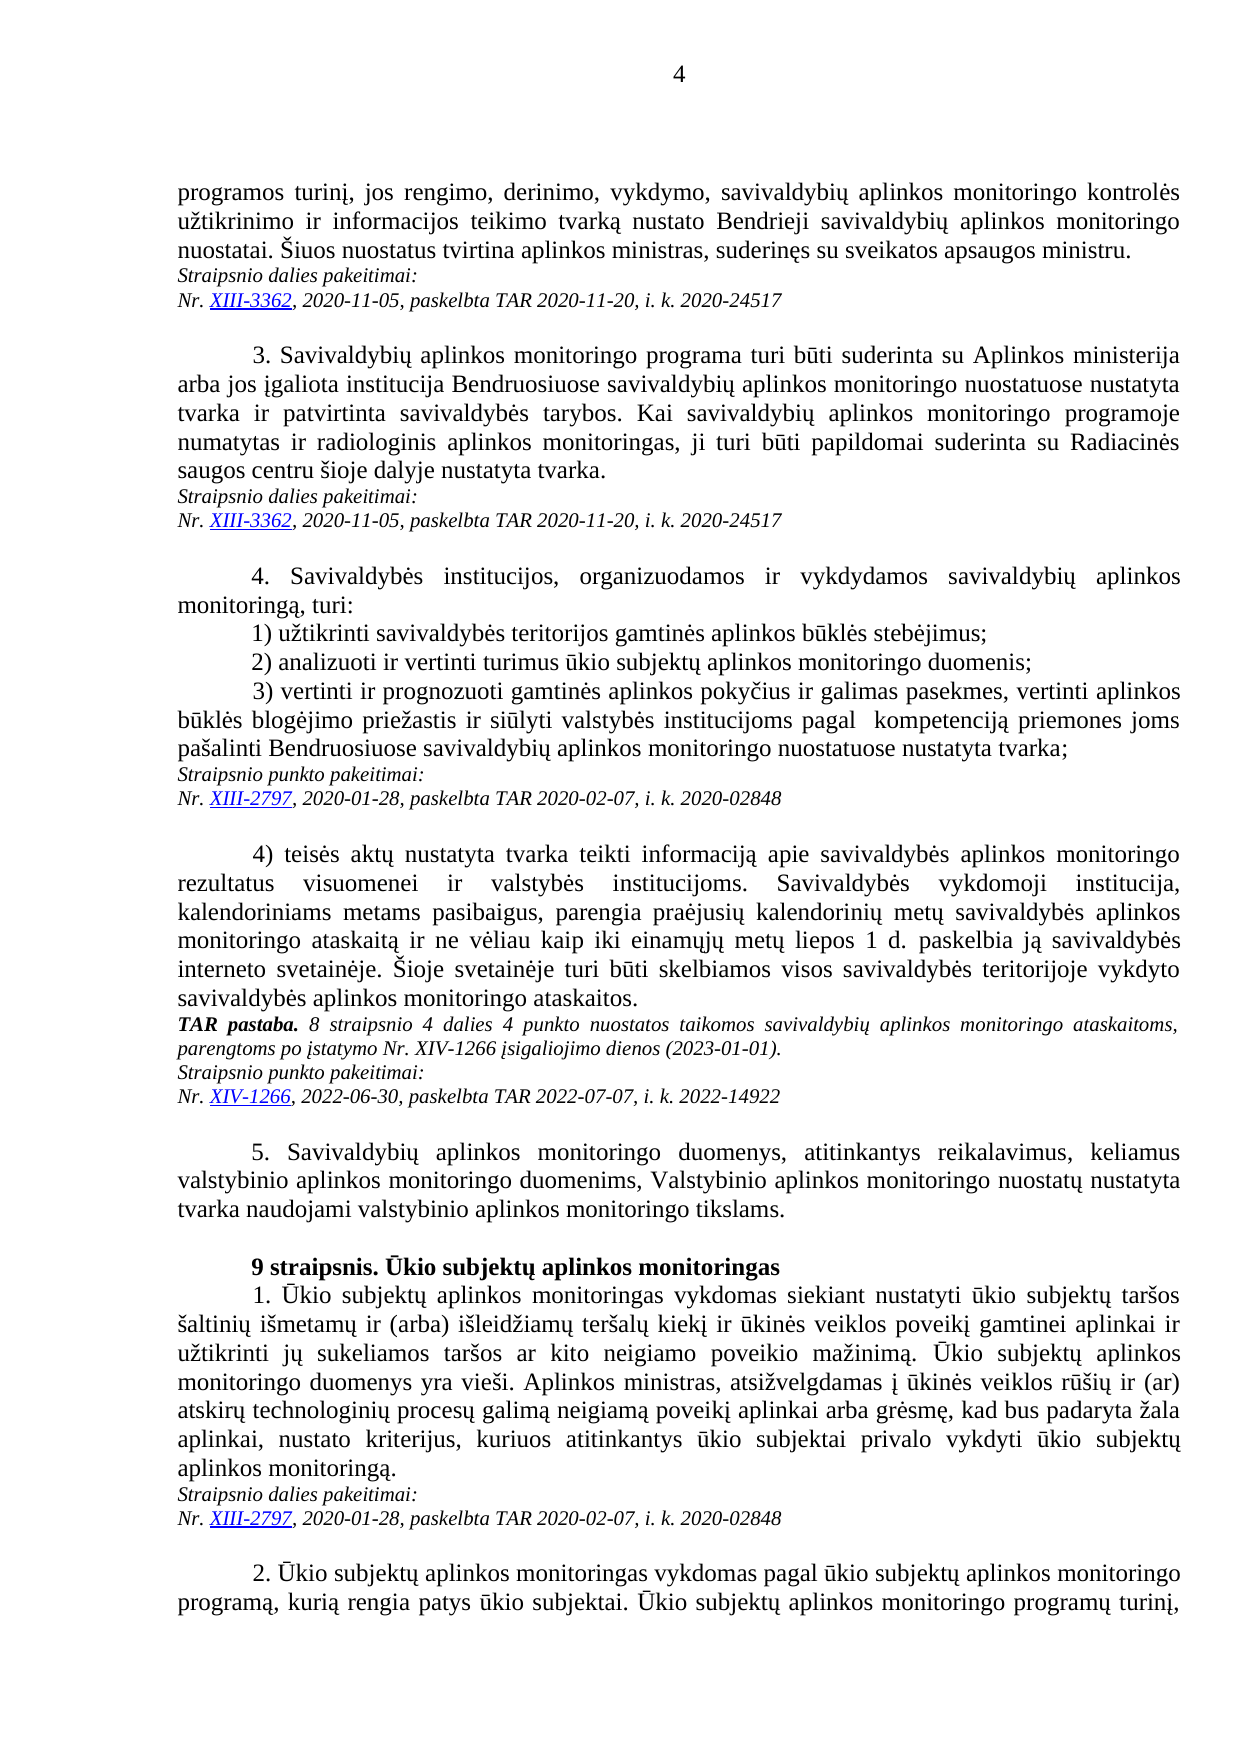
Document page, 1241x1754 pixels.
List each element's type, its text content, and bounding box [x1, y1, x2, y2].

text Nr. XIII-2797, 2020-01-28, paskelbta TAR 2020-02-07, i. k. 2020-02848 [177, 786, 1181, 810]
text TAR pastaba. 8 straipsnio 4 dalies 4 punkto nuostatos taikomos savivaldybių aplinkos monitoringo ataskaitoms, parengtoms po įstatymo Nr. XIV-1266 įsigaliojimo dienos (2023-01-01). [177, 1012, 1181, 1060]
text 4. Savivaldybės institucijos, organizuodamos ir vykdydamos savivaldybių aplinkos monitoringą, turi: [177, 561, 1181, 618]
text Nr. XIV-1266, 2022-06-30, paskelbta TAR 2022-07-07, i. k. 2022-14922 [177, 1084, 1181, 1108]
text Straipsnio dalies pakeitimai: [177, 1482, 1181, 1506]
text Nr. XIII-3362, 2020-11-05, paskelbta TAR 2020-11-20, i. k. 2020-24517 [177, 508, 1181, 532]
text 5. Savivaldybių aplinkos monitoringo duomenys, atitinkantys reikalavimus, keliamus valstybinio aplinkos monitoringo duomenims, Valstybinio aplinkos monitoringo nuostatų nustatyta tvarka naudojami valstybinio aplinkos monitoringo tikslams. [177, 1137, 1181, 1223]
text Nr. XIII-3362, 2020-11-05, paskelbta TAR 2020-11-20, i. k. 2020-24517 [177, 287, 1181, 312]
text Straipsnio dalies pakeitimai: [177, 484, 1181, 508]
text 2) analizuoti ir vertinti turimus ūkio subjektų aplinkos monitoringo duomenis; [177, 647, 1181, 676]
text 4) teisės aktų nustatyta tvarka teikti informaciją apie savivaldybės aplinkos monitoringo rezultatus visuomenei ir valstybės institucijoms. Savivaldybės vykdomoji institucija, kalendoriniams metams pasibaigus, parengia praėjusių kalendorinių metų savivaldybės aplinkos monitoringo ataskaitą ir ne vėliau kaip iki einamųjų metų liepos 1 d. paskelbia ją savivaldybės interneto svetainėje. Šioje svetainėje turi būti skelbiamos visos savivaldybės teritorijoje vykdyto savivaldybės aplinkos monitoringo ataskaitos. [177, 839, 1181, 1012]
text Straipsnio punkto pakeitimai: [177, 1060, 1181, 1084]
text programos turinį, jos rengimo, derinimo, vykdymo, savivaldybių aplinkos monitoringo kontrolės užtikrinimo ir informacijos teikimo tvarką nustato Bendrieji savivaldybių aplinkos monitoringo nuostatai. Šiuos nuostatus tvirtina aplinkos ministras, suderinęs su sveikatos apsaugos ministru. [177, 177, 1181, 263]
text 1. Ūkio subjektų aplinkos monitoringas vykdomas siekiant nustatyti ūkio subjektų taršos šaltinių išmetamų ir (arba) išleidžiamų teršalų kiekį ir ūkinės veiklos poveikį gamtinei aplinkai ir užtikrinti jų sukeliamos taršos ar kito neigiamo poveikio mažinimą. Ūkio subjektų aplinkos monitoringo duomenys yra vieši. Aplinkos ministras, atsižvelgdamas į ūkinės veiklos rūšių ir (ar) atskirų technologinių procesų galimą neigiamą poveikį aplinkai arba grėsmę, kad bus padaryta žala aplinkai, nustato kriterijus, kuriuos atitinkantys ūkio subjektai privalo vykdyti ūkio subjektų aplinkos monitoringą. [177, 1280, 1181, 1482]
text Straipsnio dalies pakeitimai: [177, 263, 1181, 287]
text 9 straipsnis. Ūkio subjektų aplinkos monitoringas [177, 1252, 1181, 1280]
text 3) vertinti ir prognozuoti gamtinės aplinkos pokyčius ir galimas pasekmes, vertinti aplinkos būklės blogėjimo priežastis ir siūlyti valstybės institucijoms pagal kompetenciją priemones joms pašalinti Bendruosiuose savivaldybių aplinkos monitoringo nuostatuose nustatyta tvarka; [177, 676, 1181, 762]
text 1) užtikrinti savivaldybės teritorijos gamtinės aplinkos būklės stebėjimus; [177, 618, 1181, 647]
text Straipsnio punkto pakeitimai: [177, 762, 1181, 786]
text 3. Savivaldybių aplinkos monitoringo programa turi būti suderinta su Aplinkos ministerija arba jos įgaliota institucija Bendruosiuose savivaldybių aplinkos monitoringo nuostatuose nustatyta tvarka ir patvirtinta savivaldybės tarybos. Kai savivaldybių aplinkos monitoringo programoje numatytas ir radiologinis aplinkos monitoringas, ji turi būti papildomai suderinta su Radiacinės saugos centru šioje dalyje nustatyta tvarka. [177, 340, 1181, 484]
text Nr. XIII-2797, 2020-01-28, paskelbta TAR 2020-02-07, i. k. 2020-02848 [177, 1506, 1181, 1530]
text 2. Ūkio subjektų aplinkos monitoringas vykdomas pagal ūkio subjektų aplinkos monitoringo programą, kurią rengia patys ūkio subjektai. Ūkio subjektų aplinkos monitoringo programų turinį, [177, 1558, 1181, 1616]
